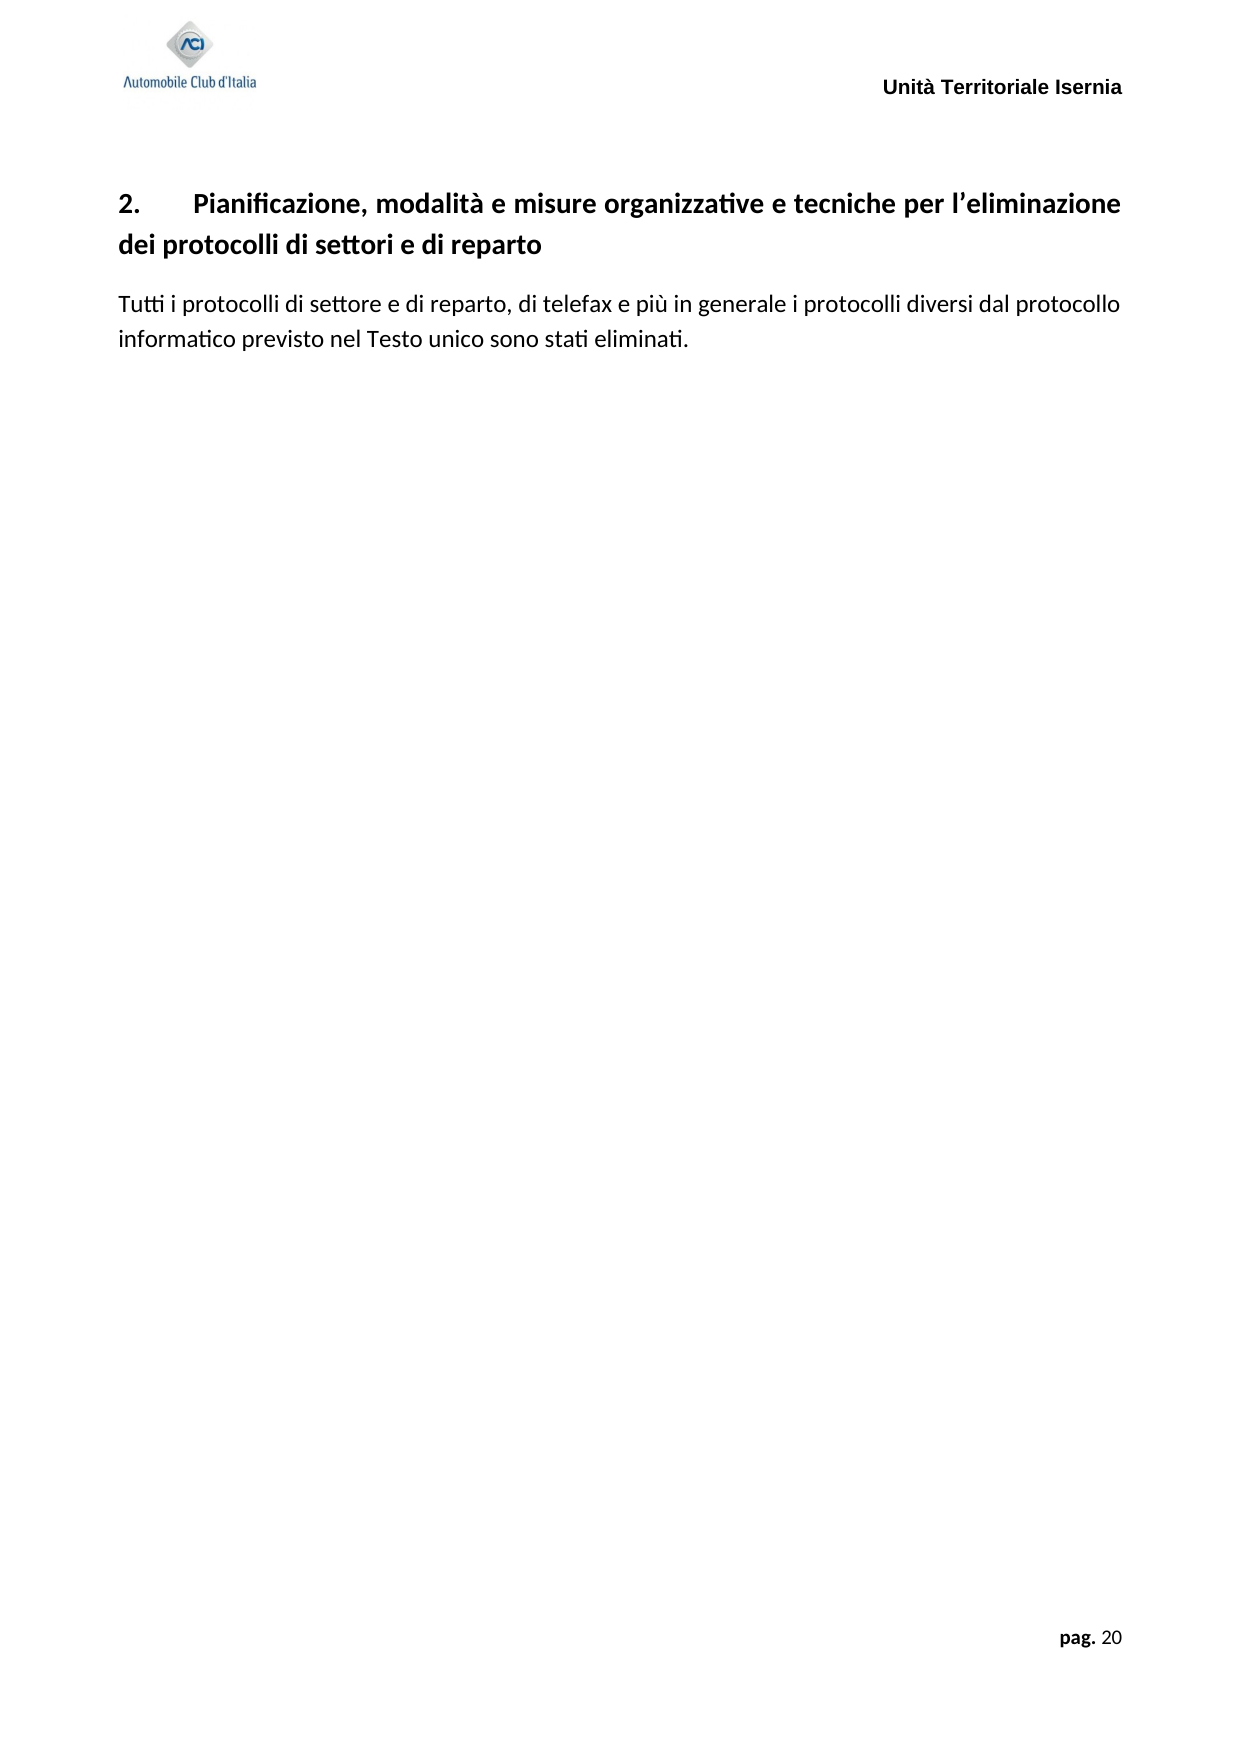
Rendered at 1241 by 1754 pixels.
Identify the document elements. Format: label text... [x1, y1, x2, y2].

text Tutti i protocolli di settore e di reparto, di telefax e più in generale i protocolli diversi dal protocollo informatico previsto nel Testo unico sono stati eliminati. [118, 288, 1122, 353]
picture [122, 10, 257, 110]
list Pianificazione, modalità e misure organizzative e tecniche per l’eliminazione dei protocolli di settori e di reparto [118, 185, 1122, 262]
